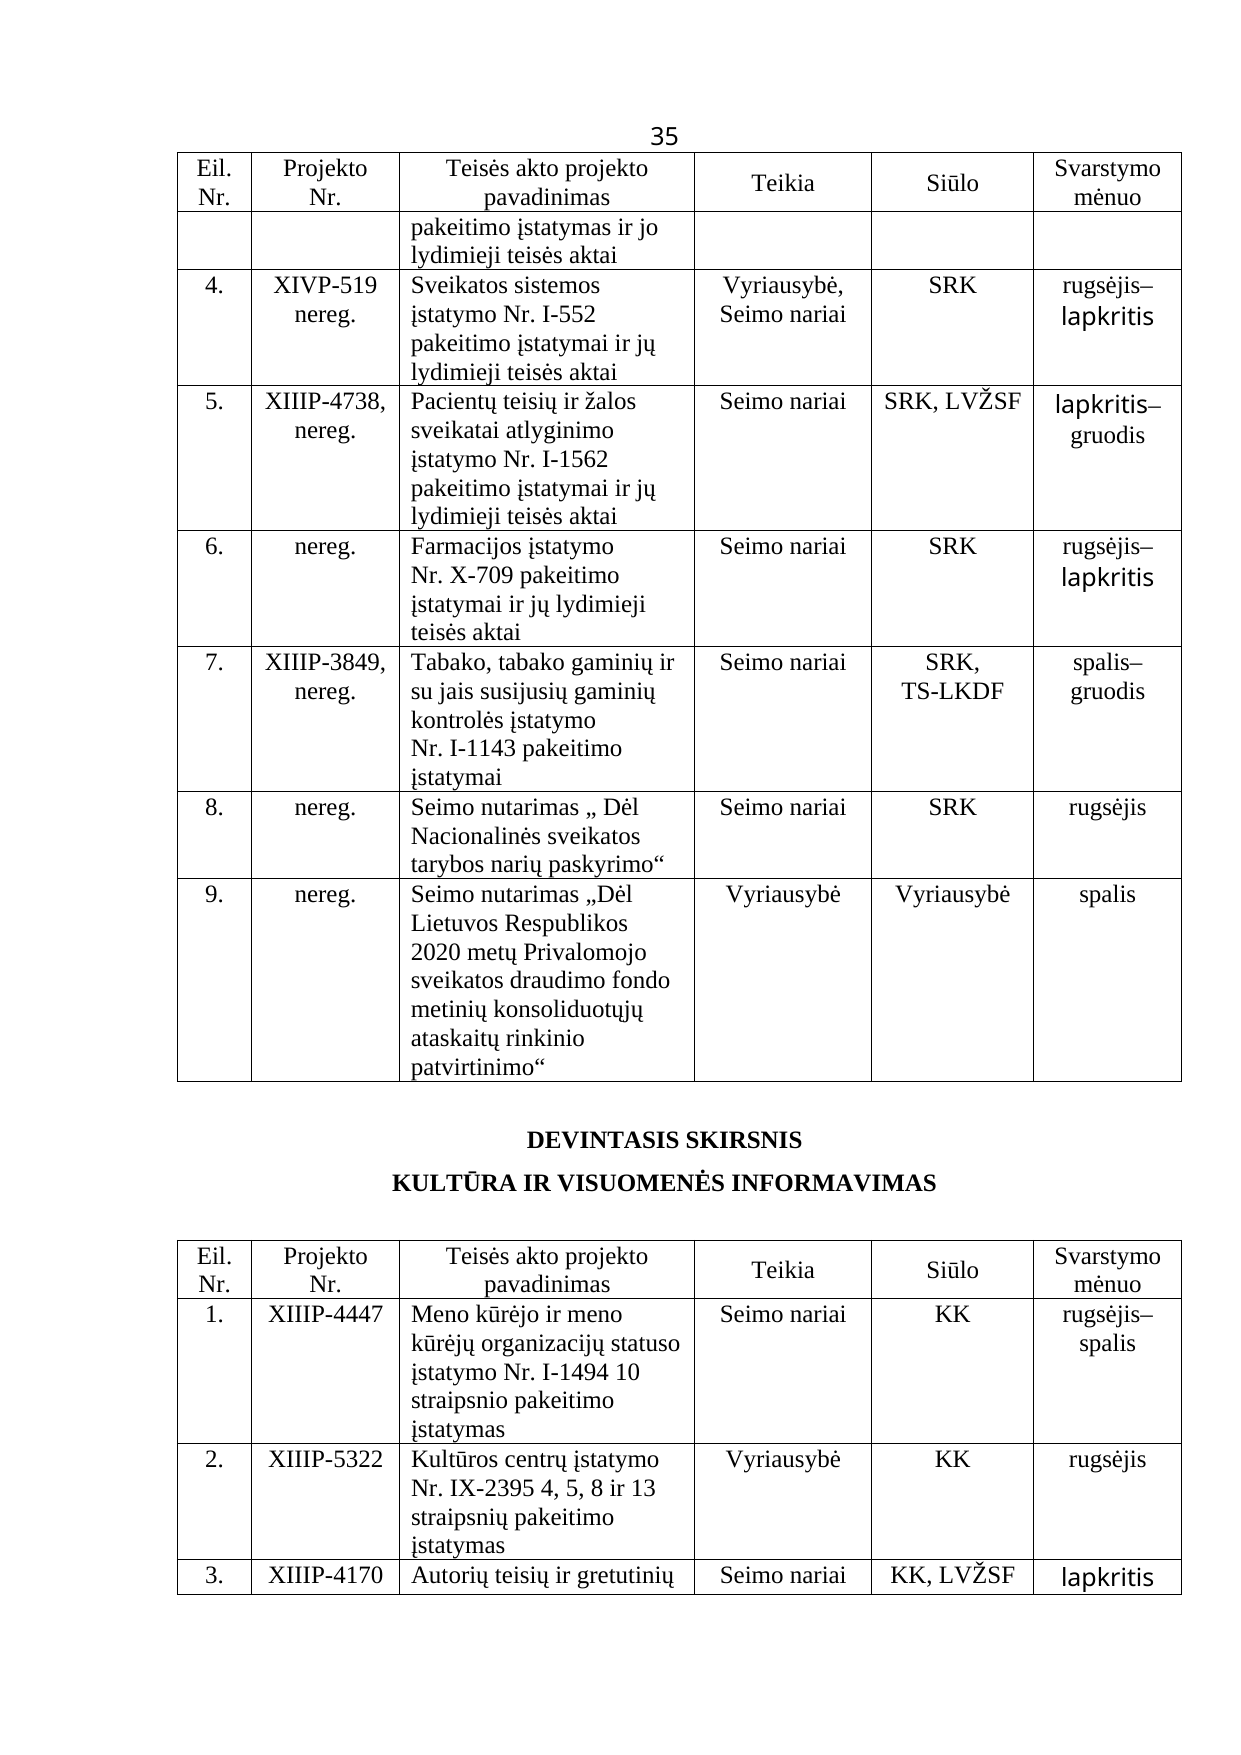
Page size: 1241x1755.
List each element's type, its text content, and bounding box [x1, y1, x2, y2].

table_cell Seimo nutarimas „ Dėl Nacionalinės sveikatos tarybos narių paskyrimo“ [400, 792, 694, 878]
table_cell Vyriausybė, Seimo nariai [695, 270, 871, 385]
table_cell Seimo nariai [695, 1560, 871, 1594]
table_cell spalis–gruodis [1034, 647, 1181, 791]
table_header Teisės akto projekto pavadinimas [400, 1241, 694, 1298]
table_cell rugsėjis [1034, 1444, 1181, 1559]
table_cell KK [872, 1444, 1033, 1559]
table_cell KK [872, 1299, 1033, 1443]
table_cell spalis [1034, 879, 1181, 1081]
table_cell Autorių teisių ir gretutinių [400, 1560, 694, 1594]
table_cell 2. [178, 1444, 251, 1559]
table_cell Seimo nariai [695, 647, 871, 791]
table_cell Meno kūrėjo ir meno kūrėjų organizacijų statuso įstatymo Nr. I-1494 10 straipsnio pakeitimo įstatymas [400, 1299, 694, 1443]
table_cell nereg. [252, 792, 399, 878]
table_cell XIIIP-4170 [252, 1560, 399, 1594]
table_header Siūlo [872, 1241, 1033, 1298]
table_cell nereg. [252, 879, 399, 1081]
table_cell [178, 212, 251, 269]
text KULTŪRA IR VISUOMENĖS INFORMAVIMAS [177, 1168, 1152, 1197]
table_cell lapkritis [1034, 1560, 1181, 1594]
table_cell XIIIP-4447 [252, 1299, 399, 1443]
table_cell SRK [872, 270, 1033, 385]
table_cell 6. [178, 531, 251, 646]
table_cell rugsėjis–spalis [1034, 1299, 1181, 1443]
table_header Teikia [695, 1241, 871, 1298]
table_cell [695, 212, 871, 269]
table_cell Tabako, tabako gaminių ir su jais susijusių gaminių kontrolės įstatymo Nr. I-1143 pakeitimo įstatymai [400, 647, 694, 791]
table_cell 1. [178, 1299, 251, 1443]
table_cell rugsėjis [1034, 792, 1181, 878]
table_cell 9. [178, 879, 251, 1081]
table_cell XIIIP-3849, nereg. [252, 647, 399, 791]
table_header Projekto Nr. [252, 153, 399, 211]
table_cell [872, 212, 1033, 269]
table_header Eil. Nr. [178, 1241, 251, 1298]
table_cell Vyriausybė [695, 879, 871, 1081]
table_cell 7. [178, 647, 251, 791]
table_cell 4. [178, 270, 251, 385]
table_cell pakeitimo įstatymas ir jo lydimieji teisės aktai [400, 212, 694, 269]
table_cell Seimo nariai [695, 386, 871, 530]
table_cell Seimo nariai [695, 792, 871, 878]
table_cell Vyriausybė [695, 1444, 871, 1559]
table_header Svarstymo mėnuo [1034, 153, 1181, 211]
table_header Siūlo [872, 153, 1033, 211]
table_cell Pacientų teisių ir žalos sveikatai atlyginimo įstatymo Nr. I-1562 pakeitimo įstatymai ir jų lydimieji teisės aktai [400, 386, 694, 530]
table_cell KK, LVŽSF [872, 1560, 1033, 1594]
table_cell [252, 212, 399, 269]
table_cell Vyriausybė [872, 879, 1033, 1081]
table_cell 3. [178, 1560, 251, 1594]
table_header Svarstymo mėnuo [1034, 1241, 1181, 1298]
table_cell Sveikatos sistemos įstatymo Nr. I-552 pakeitimo įstatymai ir jų lydimieji teisės aktai [400, 270, 694, 385]
table_header Teikia [695, 153, 871, 211]
table_cell Farmacijos įstatymo Nr. X-709 pakeitimo įstatymai ir jų lydimieji teisės aktai [400, 531, 694, 646]
table_cell Seimo nutarimas „Dėl Lietuvos Respublikos 2020 metų Privalomojo sveikatos draudimo fondo metinių konsoliduotųjų ataskaitų rinkinio patvirtinimo“ [400, 879, 694, 1081]
table_cell rugsėjis–lapkritis [1034, 531, 1181, 646]
table_cell SRK [872, 792, 1033, 878]
table_cell Seimo nariai [695, 1299, 871, 1443]
table_cell 5. [178, 386, 251, 530]
text DEVINTASIS SKIRSNIS [177, 1125, 1152, 1153]
table_cell XIVP-519 nereg. [252, 270, 399, 385]
table_cell [1034, 212, 1181, 269]
table_cell SRK, LVŽSF [872, 386, 1033, 530]
table_cell SRK [872, 531, 1033, 646]
table_cell SRK, TS-LKDF [872, 647, 1033, 791]
table_header Teisės akto projekto pavadinimas [400, 153, 694, 211]
table_cell XIIIP-5322 [252, 1444, 399, 1559]
table_cell rugsėjis–lapkritis [1034, 270, 1181, 385]
table_cell Seimo nariai [695, 531, 871, 646]
table_cell XIIIP-4738, nereg. [252, 386, 399, 530]
table_header Projekto Nr. [252, 1241, 399, 1298]
table_cell 8. [178, 792, 251, 878]
table_cell nereg. [252, 531, 399, 646]
table_cell lapkritis–gruodis [1034, 386, 1181, 530]
table_header Eil. Nr. [178, 153, 251, 211]
table_cell Kultūros centrų įstatymo Nr. IX-2395 4, 5, 8 ir 13 straipsnių pakeitimo įstatymas [400, 1444, 694, 1559]
